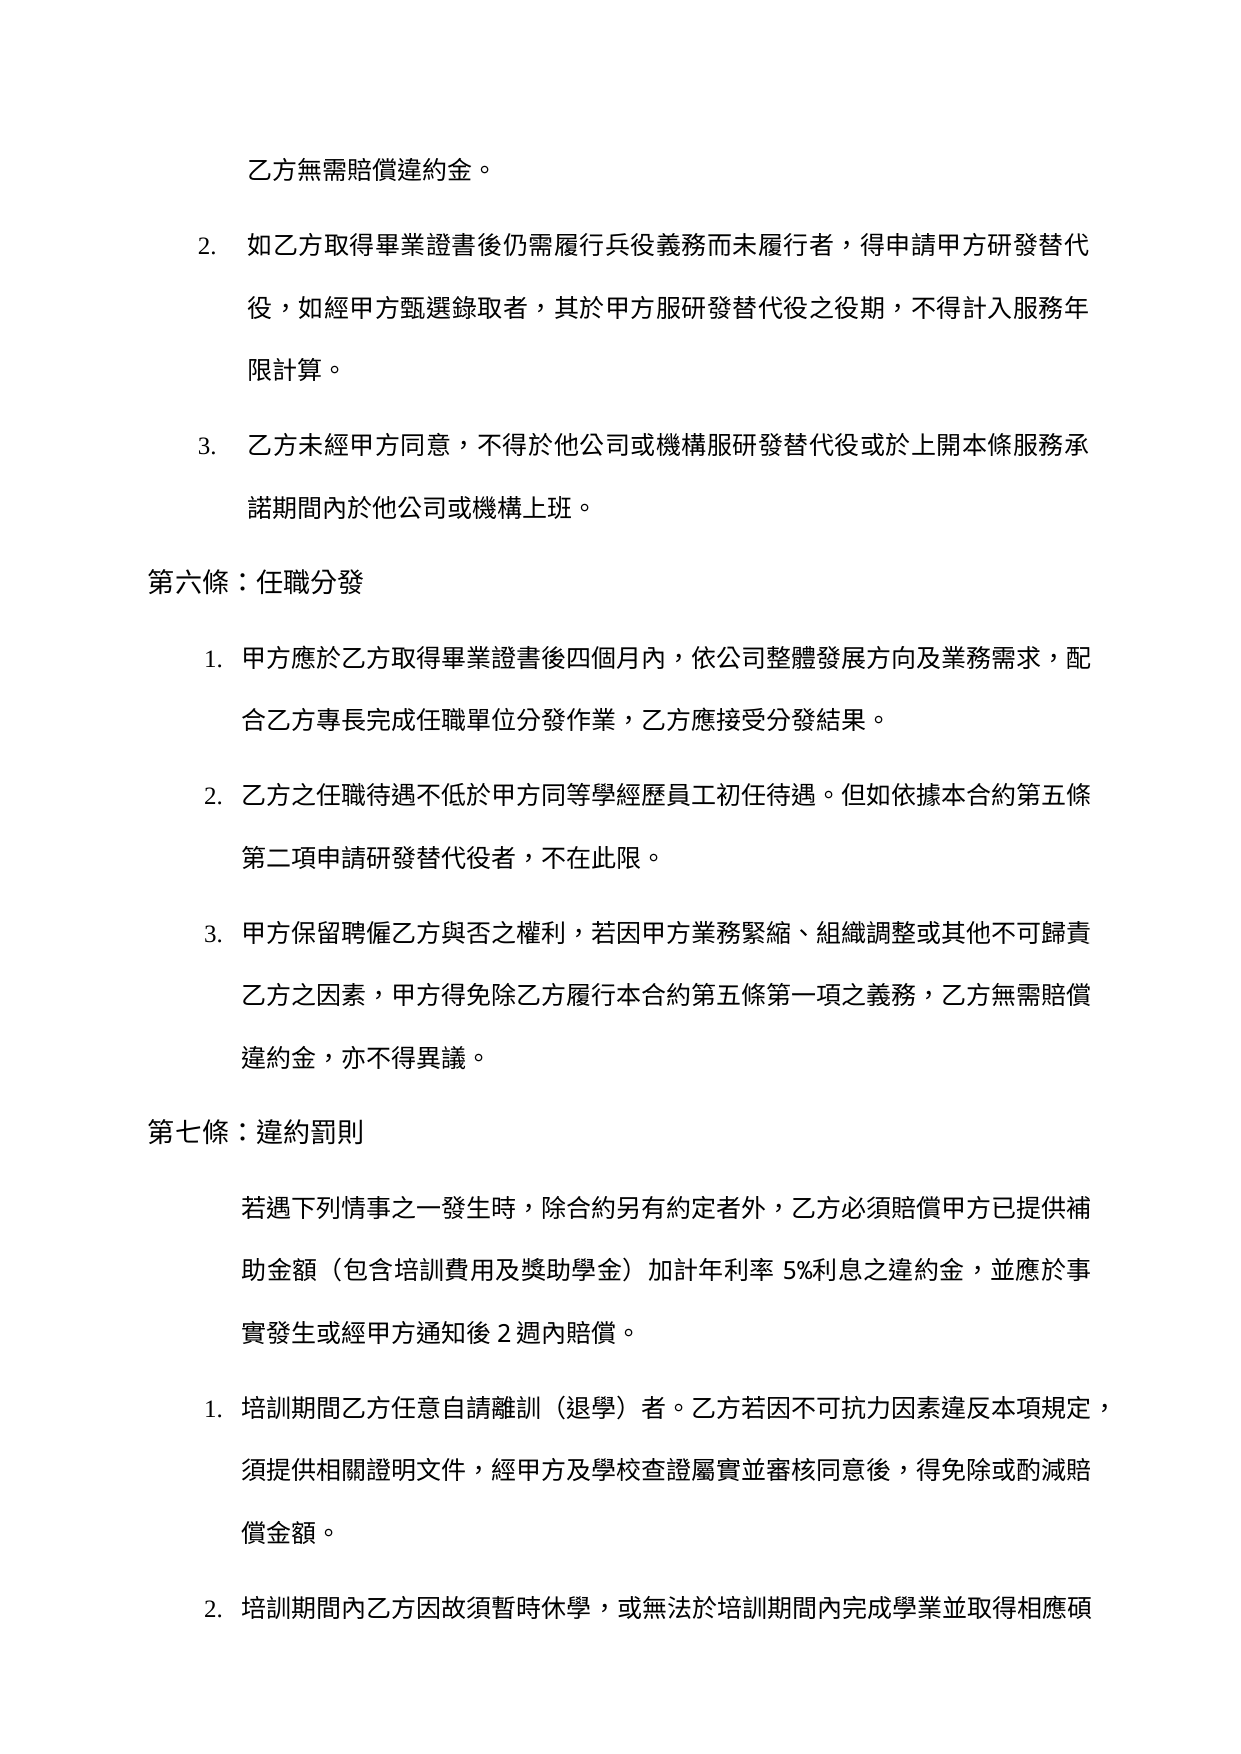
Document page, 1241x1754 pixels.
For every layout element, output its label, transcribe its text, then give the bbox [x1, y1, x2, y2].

text 第七條：違約罰則 [148, 1089, 1092, 1152]
text 若遇下列情事之一發生時，除合約另有約定者外，乙方必須賠償甲方已提供補助金額（包含培訓費用及獎助學金）加計年利率5%利息之違約金，並應於事實發生或經甲方通知後2週內賠償。 [241, 1164, 1092, 1352]
text 第六條：任職分發 [148, 539, 1092, 602]
list 乙方之任職待遇不低於甲方同等學經歷員工初任待遇。但如依據本合約第五條第二項申請研發替代役者，不在此限。 [204, 752, 1092, 877]
list 甲方應於乙方取得畢業證書後四個月內，依公司整體發展方向及業務需求，配合乙方專長完成任職單位分發作業，乙方應接受分發結果。 [204, 614, 1092, 739]
list 培訓期間乙方任意自請離訓（退學）者。乙方若因不可抗力因素違反本項規定，須提供相關證明文件，經甲方及學校查證屬實並審核同意後，得免除或酌減賠償金額。 [204, 1364, 1092, 1552]
list 乙方無需賠償違約金。 [198, 127, 1092, 189]
list 甲方保留聘僱乙方與否之權利，若因甲方業務緊縮、組織調整或其他不可歸責乙方之因素，甲方得免除乙方履行本合約第五條第一項之義務，乙方無需賠償違約金，亦不得異議。 [204, 889, 1092, 1077]
list 培訓期間內乙方因故須暫時休學，或無法於培訓期間內完成學業並取得相應碩 [204, 1564, 1092, 1627]
list 如乙方取得畢業證書後仍需履行兵役義務而未履行者，得申請甲方研發替代役，如經甲方甄選錄取者，其於甲方服研發替代役之役期，不得計入服務年限計算。 [198, 202, 1092, 389]
list 乙方未經甲方同意，不得於他公司或機構服研發替代役或於上開本條服務承諾期間內於他公司或機構上班。 [198, 402, 1092, 527]
